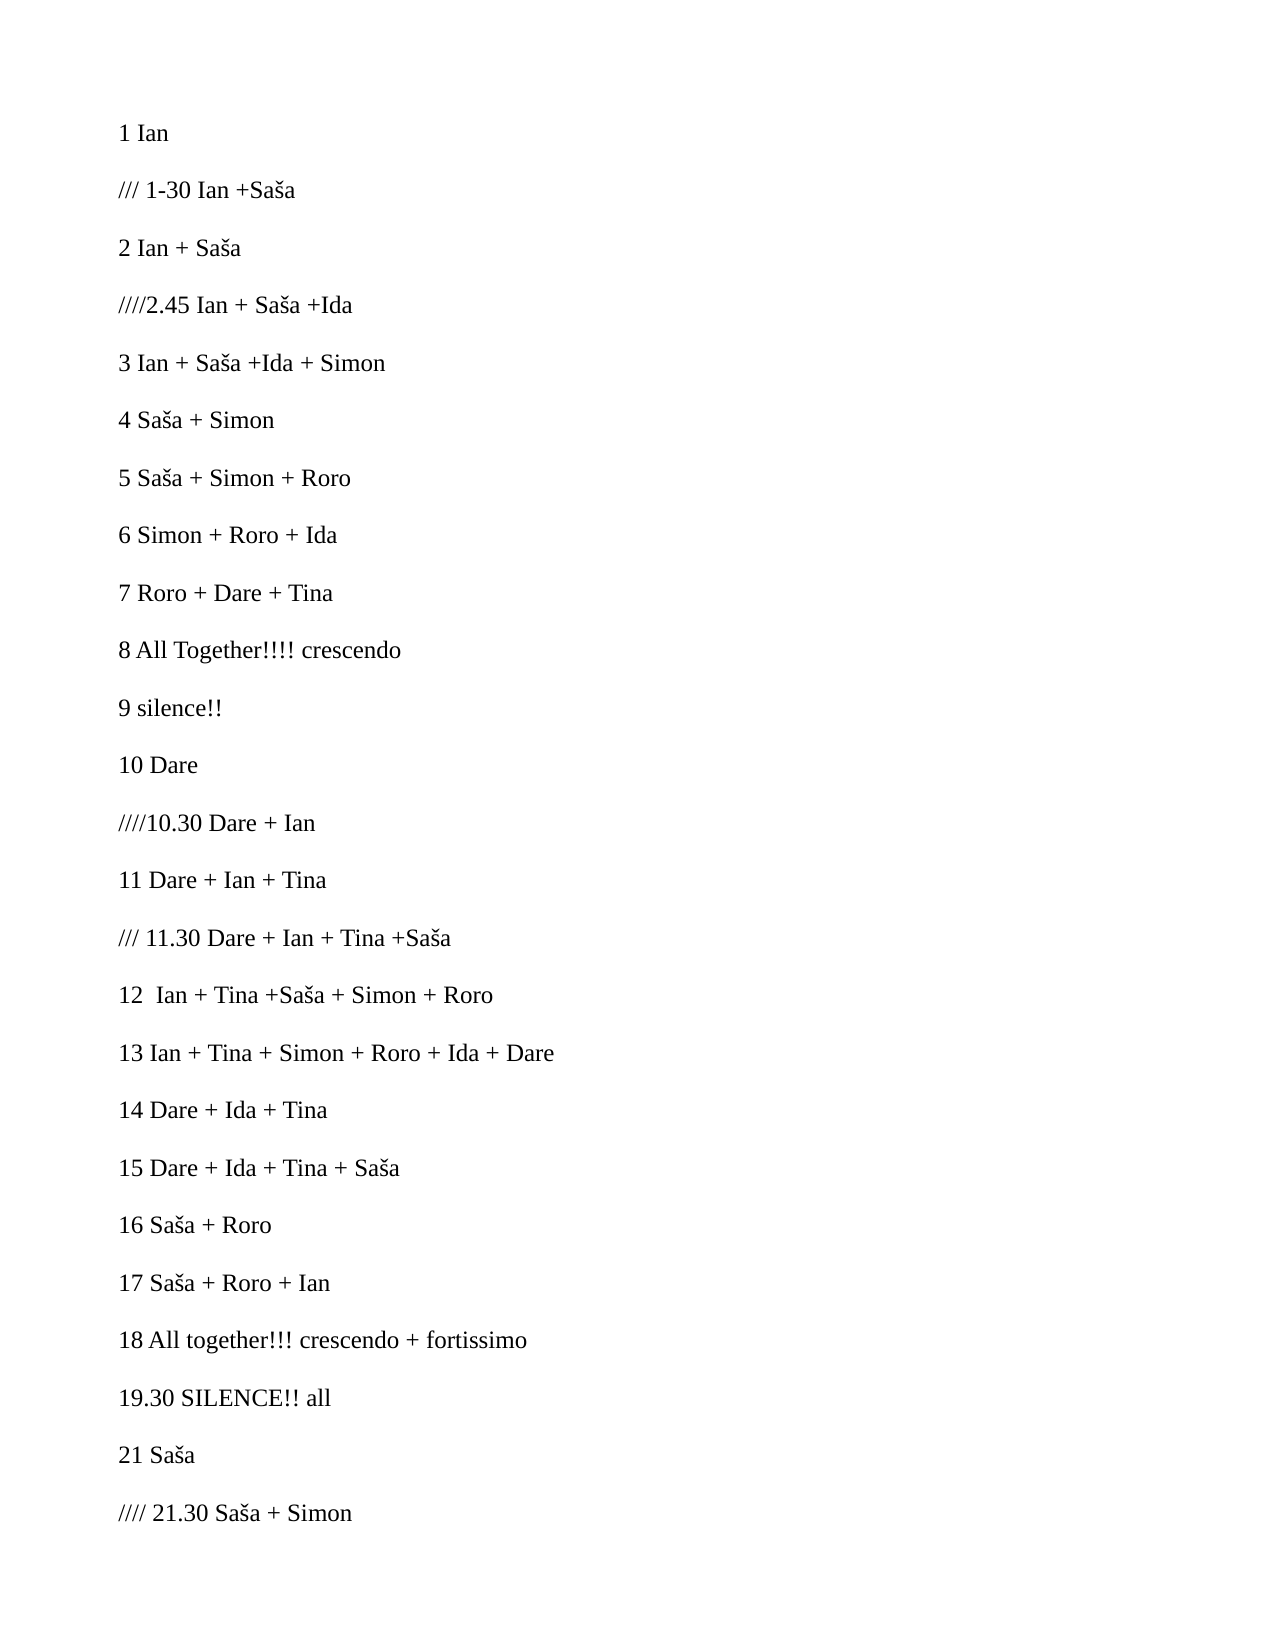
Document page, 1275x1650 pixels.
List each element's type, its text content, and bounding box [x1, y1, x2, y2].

text 18 All together!!! crescendo + fortissimo [118, 1326, 1157, 1354]
text 12 Ian + Tina +Saša + Simon + Roro [118, 981, 1157, 1009]
text 13 Ian + Tina + Simon + Roro + Ida + Dare [118, 1038, 1157, 1067]
text 17 Saša + Roro + Ian [118, 1268, 1157, 1297]
text 9 silence!! [118, 693, 1157, 722]
text 4 Saša + Simon [118, 406, 1157, 434]
text /// 1-30 Ian +Saša [118, 176, 1157, 204]
text 15 Dare + Ida + Tina + Saša [118, 1153, 1157, 1182]
text 19.30 SILENCE!! all [118, 1383, 1157, 1412]
text 5 Saša + Simon + Roro [118, 463, 1157, 492]
text ////10.30 Dare + Ian [118, 808, 1157, 837]
text 14 Dare + Ida + Tina [118, 1096, 1157, 1124]
text 3 Ian + Saša +Ida + Simon [118, 348, 1157, 377]
text 10 Dare [118, 751, 1157, 779]
text 21 Saša [118, 1441, 1157, 1469]
text 2 Ian + Saša [118, 233, 1157, 262]
text ////2.45 Ian + Saša +Ida [118, 291, 1157, 319]
text 7 Roro + Dare + Tina [118, 578, 1157, 607]
text 1 Ian [118, 118, 1157, 147]
text /// 11.30 Dare + Ian + Tina +Saša [118, 923, 1157, 952]
text 16 Saša + Roro [118, 1211, 1157, 1239]
text //// 21.30 Saša + Simon [118, 1498, 1157, 1527]
text 6 Simon + Roro + Ida [118, 521, 1157, 549]
text 11 Dare + Ian + Tina [118, 866, 1157, 894]
text 8 All Together!!!! crescendo [118, 636, 1157, 664]
